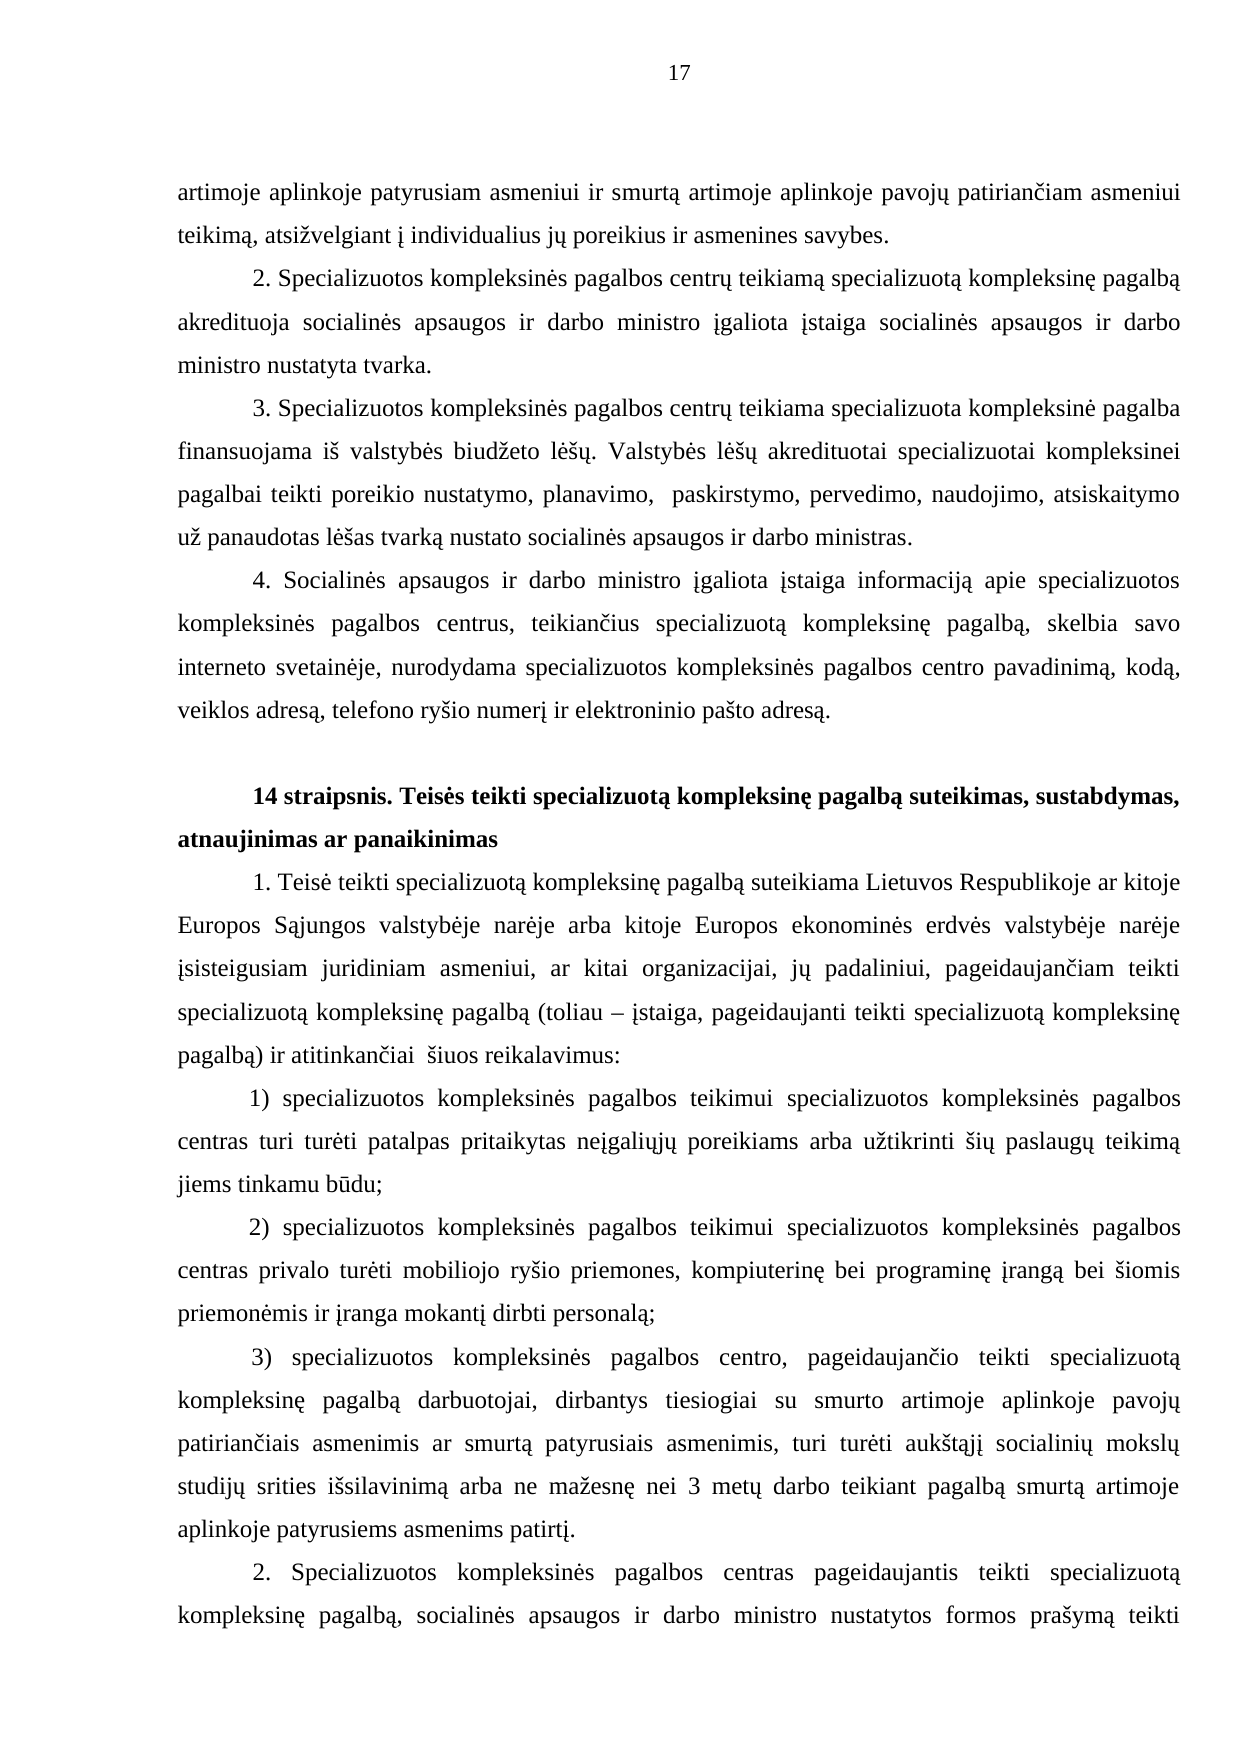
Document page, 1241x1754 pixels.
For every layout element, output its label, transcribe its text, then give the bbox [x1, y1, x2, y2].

text 3. Specializuotos kompleksinės pagalbos centrų teikiama specializuota kompleksinė pagalba finansuojama iš valstybės biudžeto lėšų. Valstybės lėšų akredituotai specializuotai kompleksinei pagalbai teikti poreikio nustatymo, planavimo, paskirstymo, pervedimo, naudojimo, atsiskaitymo už panaudotas lėšas tvarką nustato socialinės apsaugos ir darbo ministras. [177, 393, 1181, 551]
text 3) specializuotos kompleksinės pagalbos centro, pageidaujančio teikti specializuotą kompleksinę pagalbą darbuotojai, dirbantys tiesiogiai su smurto artimoje aplinkoje pavojų patiriančiais asmenimis ar smurtą patyrusiais asmenimis, turi turėti aukštąjį socialinių mokslų studijų srities išsilavinimą arba ne mažesnę nei 3 metų darbo teikiant pagalbą smurtą artimoje aplinkoje patyrusiems asmenims patirtį. [177, 1342, 1181, 1543]
text 14 straipsnis. Teisės teikti specializuotą kompleksinę pagalbą suteikimas, sustabdymas, atnaujinimas ar panaikinimas [177, 781, 1181, 853]
text 2) specializuotos kompleksinės pagalbos teikimui specializuotos kompleksinės pagalbos centras privalo turėti mobiliojo ryšio priemones, kompiuterinę bei programinę įrangą bei šiomis priemonėmis ir įranga mokantį dirbti personalą; [177, 1212, 1181, 1327]
text artimoje aplinkoje patyrusiam asmeniui ir smurtą artimoje aplinkoje pavojų patiriančiam asmeniui teikimą, atsižvelgiant į individualius jų poreikius ir asmenines savybes. [177, 177, 1181, 249]
text 2. Specializuotos kompleksinės pagalbos centrų teikiamą specializuotą kompleksinę pagalbą akredituoja socialinės apsaugos ir darbo ministro įgaliota įstaiga socialinės apsaugos ir darbo ministro nustatyta tvarka. [177, 263, 1181, 378]
text 2. Specializuotos kompleksinės pagalbos centras pageidaujantis teikti specializuotą kompleksinę pagalbą, socialinės apsaugos ir darbo ministro nustatytos formos prašymą teikti [177, 1557, 1181, 1629]
text 1. Teisė teikti specializuotą kompleksinę pagalbą suteikiama Lietuvos Respublikoje ar kitoje Europos Sąjungos valstybėje narėje arba kitoje Europos ekonominės erdvės valstybėje narėje įsisteigusiam juridiniam asmeniui, ar kitai organizacijai, jų padaliniui, pageidaujančiam teikti specializuotą kompleksinę pagalbą (toliau – įstaiga, pageidaujanti teikti specializuotą kompleksinę pagalbą) ir atitinkančiai šiuos reikalavimus: [177, 867, 1181, 1068]
text 1) specializuotos kompleksinės pagalbos teikimui specializuotos kompleksinės pagalbos centras turi turėti patalpas pritaikytas neįgaliųjų poreikiams arba užtikrinti šių paslaugų teikimą jiems tinkamu būdu; [177, 1083, 1181, 1198]
text 4. Socialinės apsaugos ir darbo ministro įgaliota įstaiga informaciją apie specializuotos kompleksinės pagalbos centrus, teikiančius specializuotą kompleksinę pagalbą, skelbia savo interneto svetainėje, nurodydama specializuotos kompleksinės pagalbos centro pavadinimą, kodą, veiklos adresą, telefono ryšio numerį ir elektroninio pašto adresą. [177, 565, 1181, 723]
